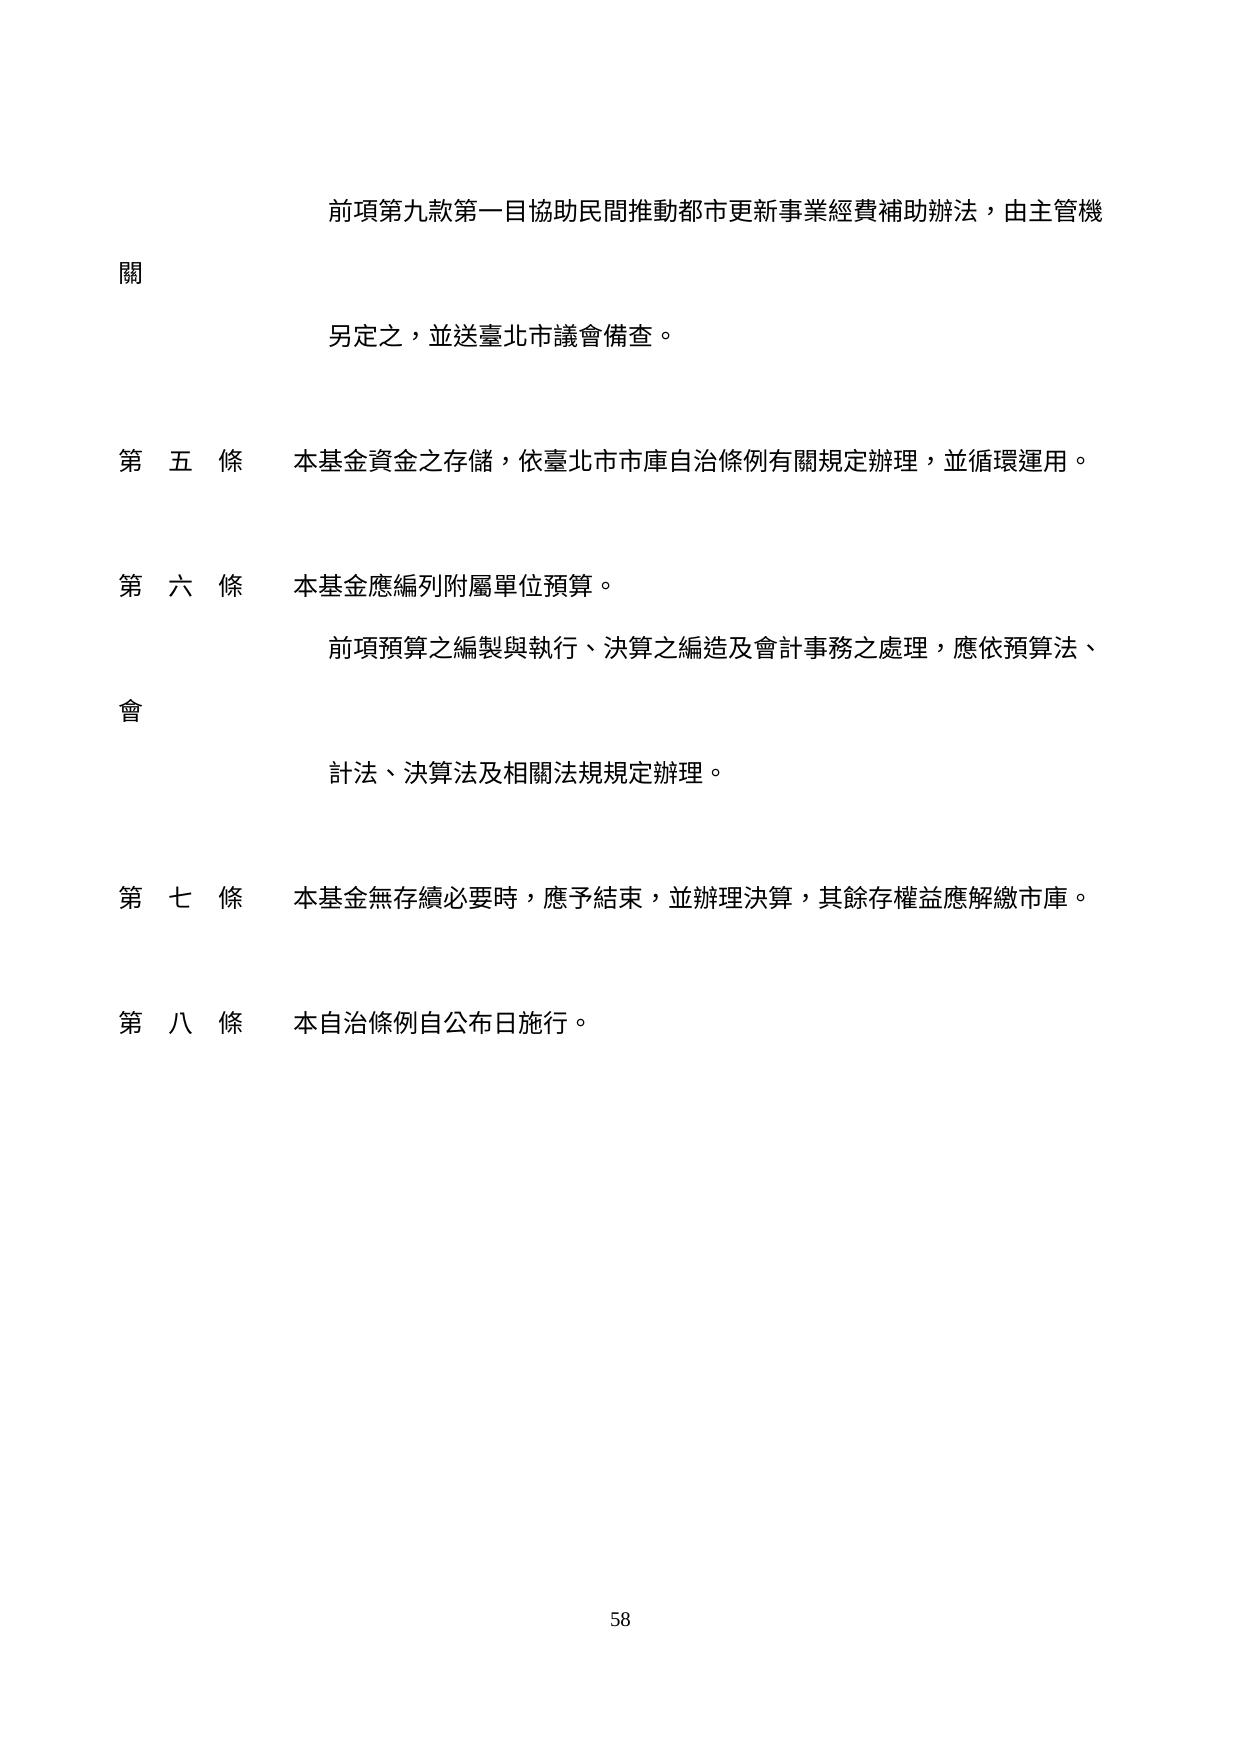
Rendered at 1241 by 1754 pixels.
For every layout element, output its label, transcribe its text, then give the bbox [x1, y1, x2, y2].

text 前項預算之編製與執行、決算之編造及會計事務之處理，應依預算法、會 [118, 605, 1122, 730]
text 第 八 條 本自治條例自公布日施行。 [118, 980, 1122, 1042]
text 計法、決算法及相關法規規定辦理。 [118, 730, 1122, 792]
text 第 六 條 本基金應編列附屬單位預算。 [118, 542, 1122, 605]
text 第 五 條 本基金資金之存儲，依臺北市市庫自治條例有關規定辦理，並循環運用。 [118, 417, 1122, 480]
text 第 七 條 本基金無存續必要時，應予結束，並辦理決算，其餘存權益應解繳市庫。 [118, 855, 1122, 917]
text 另定之，並送臺北市議會備查。 [118, 292, 1122, 355]
text 前項第九款第一目協助民間推動都市更新事業經費補助辦法，由主管機關 [118, 167, 1122, 292]
